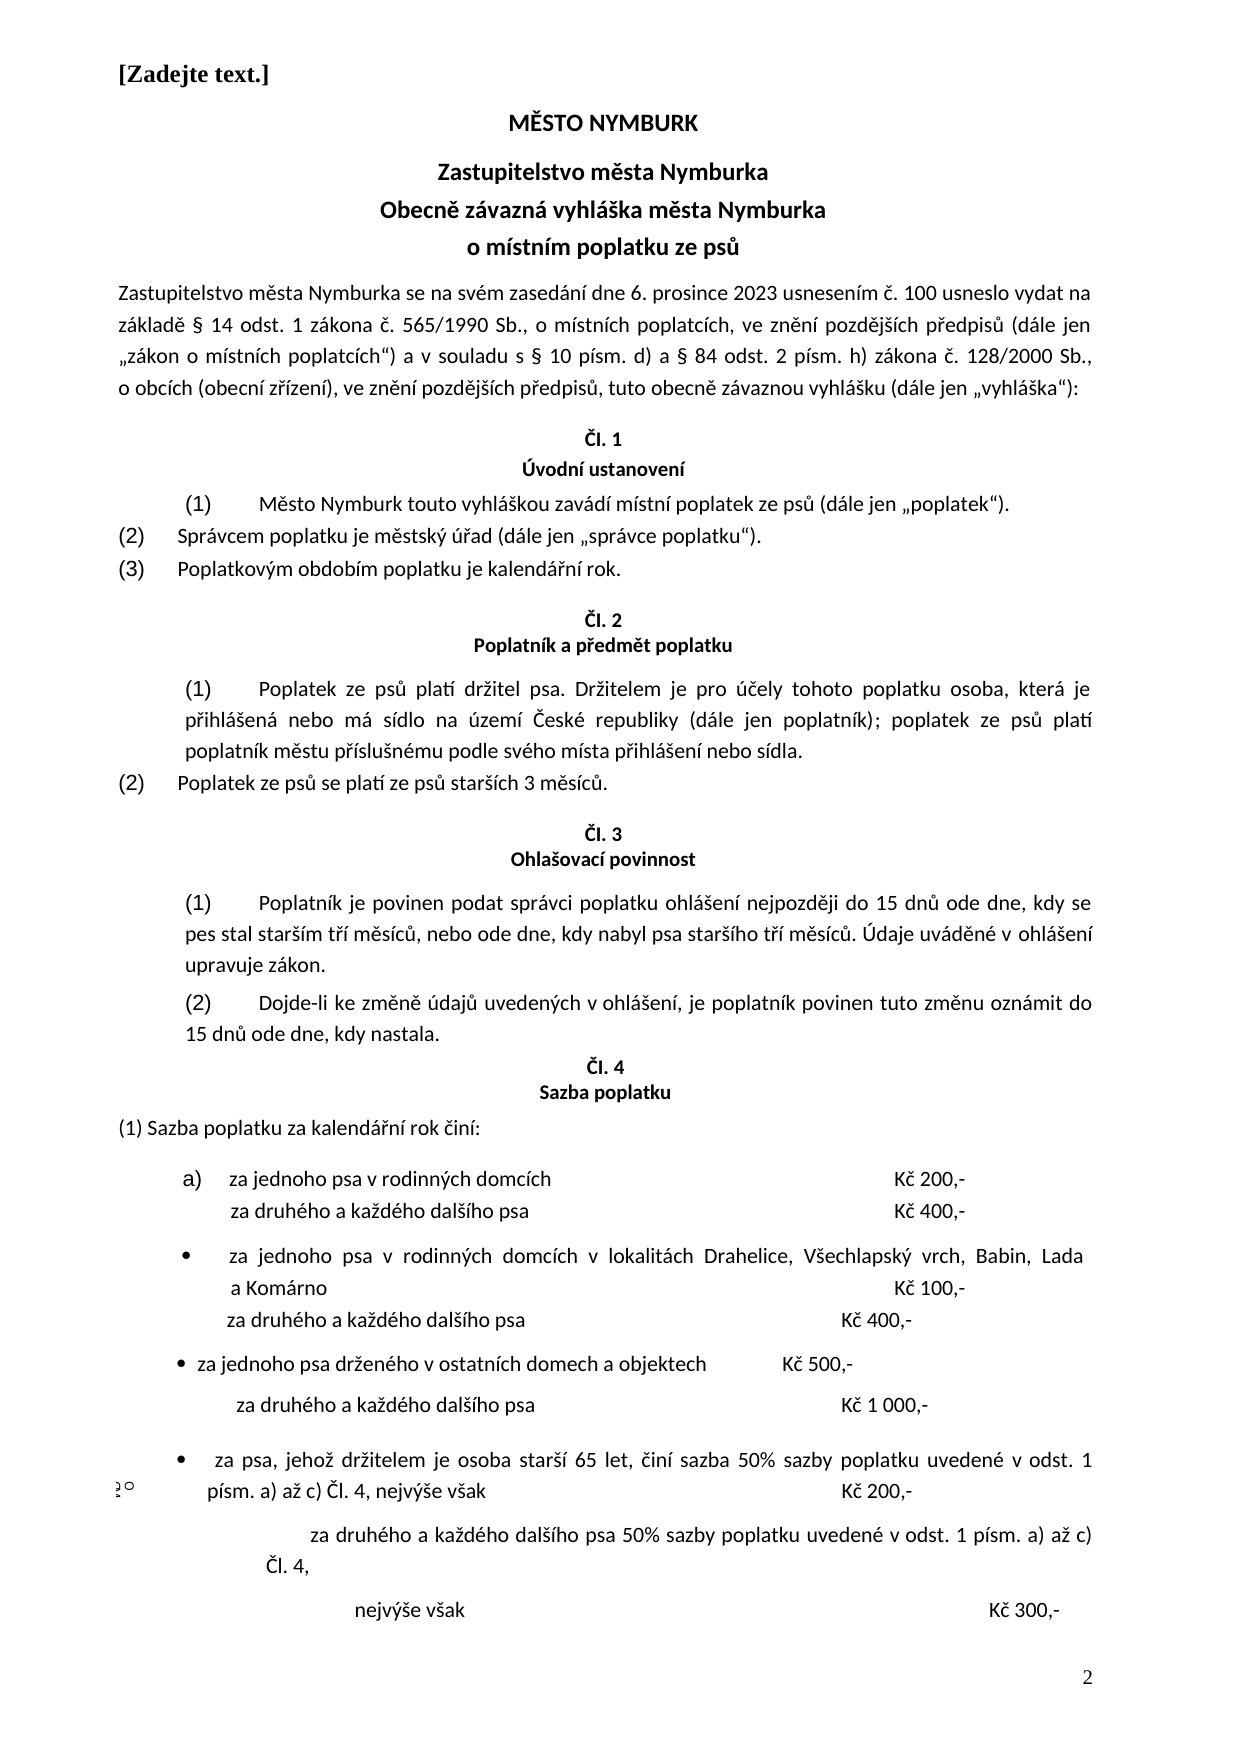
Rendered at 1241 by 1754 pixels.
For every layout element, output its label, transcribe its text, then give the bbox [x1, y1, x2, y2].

text Zastupitelstvo města Nymburka se na svém zasedání dne 6. prosince 2023 usnesením č. 100 usneslo vydat na základě § 14 odst. 1 zákona č. 565/1990 Sb., o místních poplatcích, ve znění pozdějších předpisů (dále jen „zákon o místních poplatcích“) a v souladu s § 10 písm. d) a § 84 odst. 2 písm. h) zákona č. 128/2000 Sb., o obcích (obecní zřízení), ve znění pozdějších předpisů, tuto obecně závaznou vyhlášku (dále jen „vyhláška“): [118, 276, 1092, 401]
text za druhého a každého dalšího psa 50% sazby poplatku uvedené v odst. 1 písm. a) až c) Čl. 4, [266, 1517, 1092, 1580]
list Město Nymburk touto vyhláškou zavádí místní poplatek ze psů (dále jen „poplatek“). [185, 494, 1092, 516]
subtitle ČI. 4 [118, 1054, 1092, 1079]
list Poplatník je povinen podat správci poplatku ohlášení nejpozději do 15 dnů ode dne, kdy se pes stal starším tří měsíců, nebo ode dne, kdy nabyl psa staršího tří měsíců. Údaje uváděné v ohlášení upravuje zákon. [185, 885, 1092, 979]
list za jednoho psa v rodinných domcích Kč 200,- [182, 1161, 1085, 1193]
list Poplatek ze psů se platí ze psů starších 3 měsíců. [118, 765, 1092, 797]
subtitle ČI. 3 [118, 822, 1088, 847]
subtitle Zastupitelstvo města Nymburka Obecně závazná vyhláška města Nymburka [118, 151, 1088, 226]
text za druhého a každého dalšího psa Kč 400,- [230, 1193, 1085, 1225]
list za psa, jehož držitelem je osoba starší 65 let, činí sazba 50% sazby poplatku uvedené v odst. 1 písm. a) až c) Čl. 4, nejvýše však Kč 200,- [177, 1442, 1092, 1505]
subtitle o místním poplatku ze psů [118, 226, 1088, 263]
list za jednoho psa v rodinných domcích v lokalitách Drahelice, Všechlapský vrch, Babin, Lada a Komárno Kč 100,- [182, 1238, 1085, 1302]
text za druhého a každého dalšího psa Kč 400,- [177, 1302, 1085, 1334]
list Dojde-li ke změně údajů uvedených v ohlášení, je poplatník povinen tuto změnu oznámit do 15 dnů ode dne, kdy nastala. [185, 985, 1092, 1048]
list Správcem poplatku je městský úřad (dále jen „správce poplatku“). [118, 522, 1092, 549]
subtitle ČI. 1 [118, 426, 1088, 451]
subtitle Úvodní ustanovení [118, 456, 1088, 481]
subtitle ČI. 2 [118, 607, 1088, 632]
subtitle Ohlašovací povinnost [118, 847, 1088, 872]
text O CM [116, 1481, 135, 1510]
subtitle Poplatník a předmět poplatku [118, 633, 1088, 658]
list Poplatkovým obdobím poplatku je kalendářní rok. [118, 555, 1092, 582]
subtitle Sazba poplatku [118, 1079, 1092, 1104]
list za jednoho psa drženého v ostatních domech a objektech Kč 500,- [177, 1346, 1085, 1378]
list Poplatek ze psů platí držitel psa. Držitelem je pro účely tohoto poplatku osoba, která je přihlášená nebo má sídlo na území České republiky (dále jen poplatník); poplatek ze psů platí poplatník městu příslušnému podle svého místa přihlášení nebo sídla. [185, 671, 1092, 765]
subtitle MĚSTO NYMBURK [118, 101, 1088, 138]
text za druhého a každého dalšího psa Kč 1 000,- [177, 1391, 1092, 1417]
text (1) Sazba poplatku za kalendářní rok činí: [118, 1118, 1092, 1139]
text nejvýše však Kč 300,- [281, 1592, 1092, 1624]
